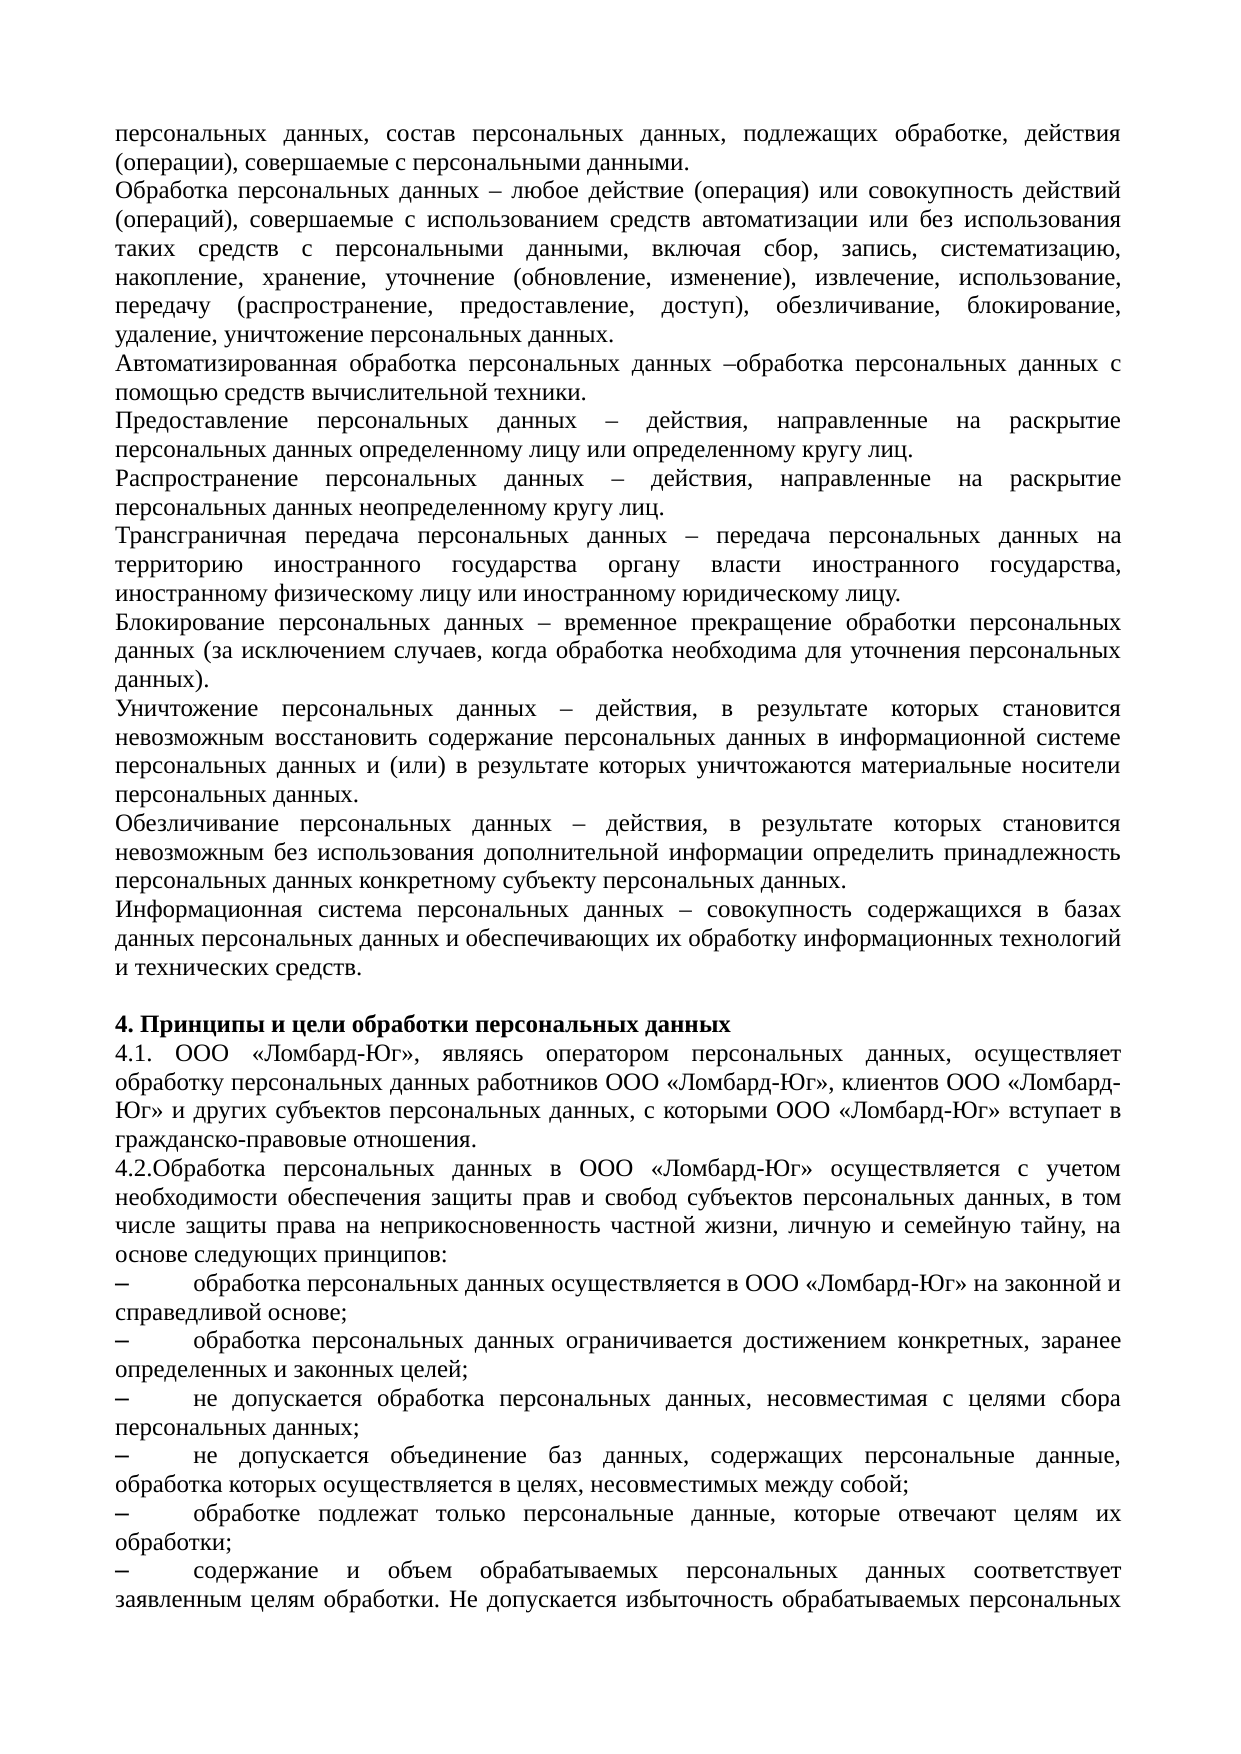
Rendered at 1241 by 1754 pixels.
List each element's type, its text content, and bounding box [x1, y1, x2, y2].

list обработке подлежат только персональные данные, которые отвечают целям их обработки; [115, 1498, 1122, 1556]
list 4. Принципы и цели обработки персональных данных [115, 1009, 1122, 1038]
list не допускается объединение баз данных, содержащих персональные данные, обработка которых осуществляется в целях, несовместимых между собой; [115, 1441, 1122, 1498]
list Предоставление персональных данных – действия, направленные на раскрытие персональных данных определенному лицу или определенному кругу лиц. [115, 406, 1122, 463]
list содержание и объем обрабатываемых персональных данных соответствует заявленным целям обработки. Не допускается избыточность обрабатываемых персональных [115, 1556, 1122, 1613]
list Обезличивание персональных данных – действия, в результате которых становится невозможным без использования дополнительной информации определить принадлежность персональных данных конкретному субъекту персональных данных. [115, 808, 1122, 894]
list персональных данных, состав персональных данных, подлежащих обработке, действия (операции), совершаемые с персональными данными. [115, 118, 1122, 176]
list Обработка персональных данных – любое действие (операция) или совокупность действий (операций), совершаемые с использованием средств автоматизации или без использования таких средств с персональными данными, включая сбор, запись, систематизацию, накопление, хранение, уточнение (обновление, изменение), извлечение, использование, передачу (распространение, предоставление, доступ), обезличивание, блокирование, удаление, уничтожение персональных данных. [115, 176, 1122, 348]
list Информационная система персональных данных – совокупность содержащихся в базах данных персональных данных и обеспечивающих их обработку информационных технологий и технических средств. [115, 894, 1122, 981]
list Автоматизированная обработка персональных данных –обработка персональных данных с помощью средств вычислительной техники. [115, 348, 1122, 406]
list не допускается обработка персональных данных, несовместимая с целями сбора персональных данных; [115, 1383, 1122, 1441]
list 4.2.Обработка персональных данных в ООО «Ломбард-Юг» осуществляется с учетом необходимости обеспечения защиты прав и свобод субъектов персональных данных, в том числе защиты права на неприкосновенность частной жизни, личную и семейную тайну, на основе следующих принципов: [115, 1153, 1122, 1268]
list Трансграничная передача персональных данных – передача персональных данных на территорию иностранного государства органу власти иностранного государства, иностранному физическому лицу или иностранному юридическому лицу. [115, 521, 1122, 607]
list Блокирование персональных данных – временное прекращение обработки персональных данных (за исключением случаев, когда обработка необходима для уточнения персональных данных). [115, 607, 1122, 693]
list обработка персональных данных осуществляется в ООО «Ломбард-Юг» на законной и справедливой основе; [115, 1268, 1122, 1326]
list Уничтожение персональных данных – действия, в результате которых становится невозможным восстановить содержание персональных данных в информационной системе персональных данных и (или) в результате которых уничтожаются материальные носители персональных данных. [115, 693, 1122, 808]
list обработка персональных данных ограничивается достижением конкретных, заранее определенных и законных целей; [115, 1326, 1122, 1383]
list 4.1. ООО «Ломбард-Юг», являясь оператором персональных данных, осуществляет обработку персональных данных работников ООО «Ломбард-Юг», клиентов ООО «Ломбард-Юг» и других субъектов персональных данных, с которыми ООО «Ломбард-Юг» вступает в гражданско-правовые отношения. [115, 1038, 1122, 1153]
list Распространение персональных данных – действия, направленные на раскрытие персональных данных неопределенному кругу лиц. [115, 463, 1122, 521]
